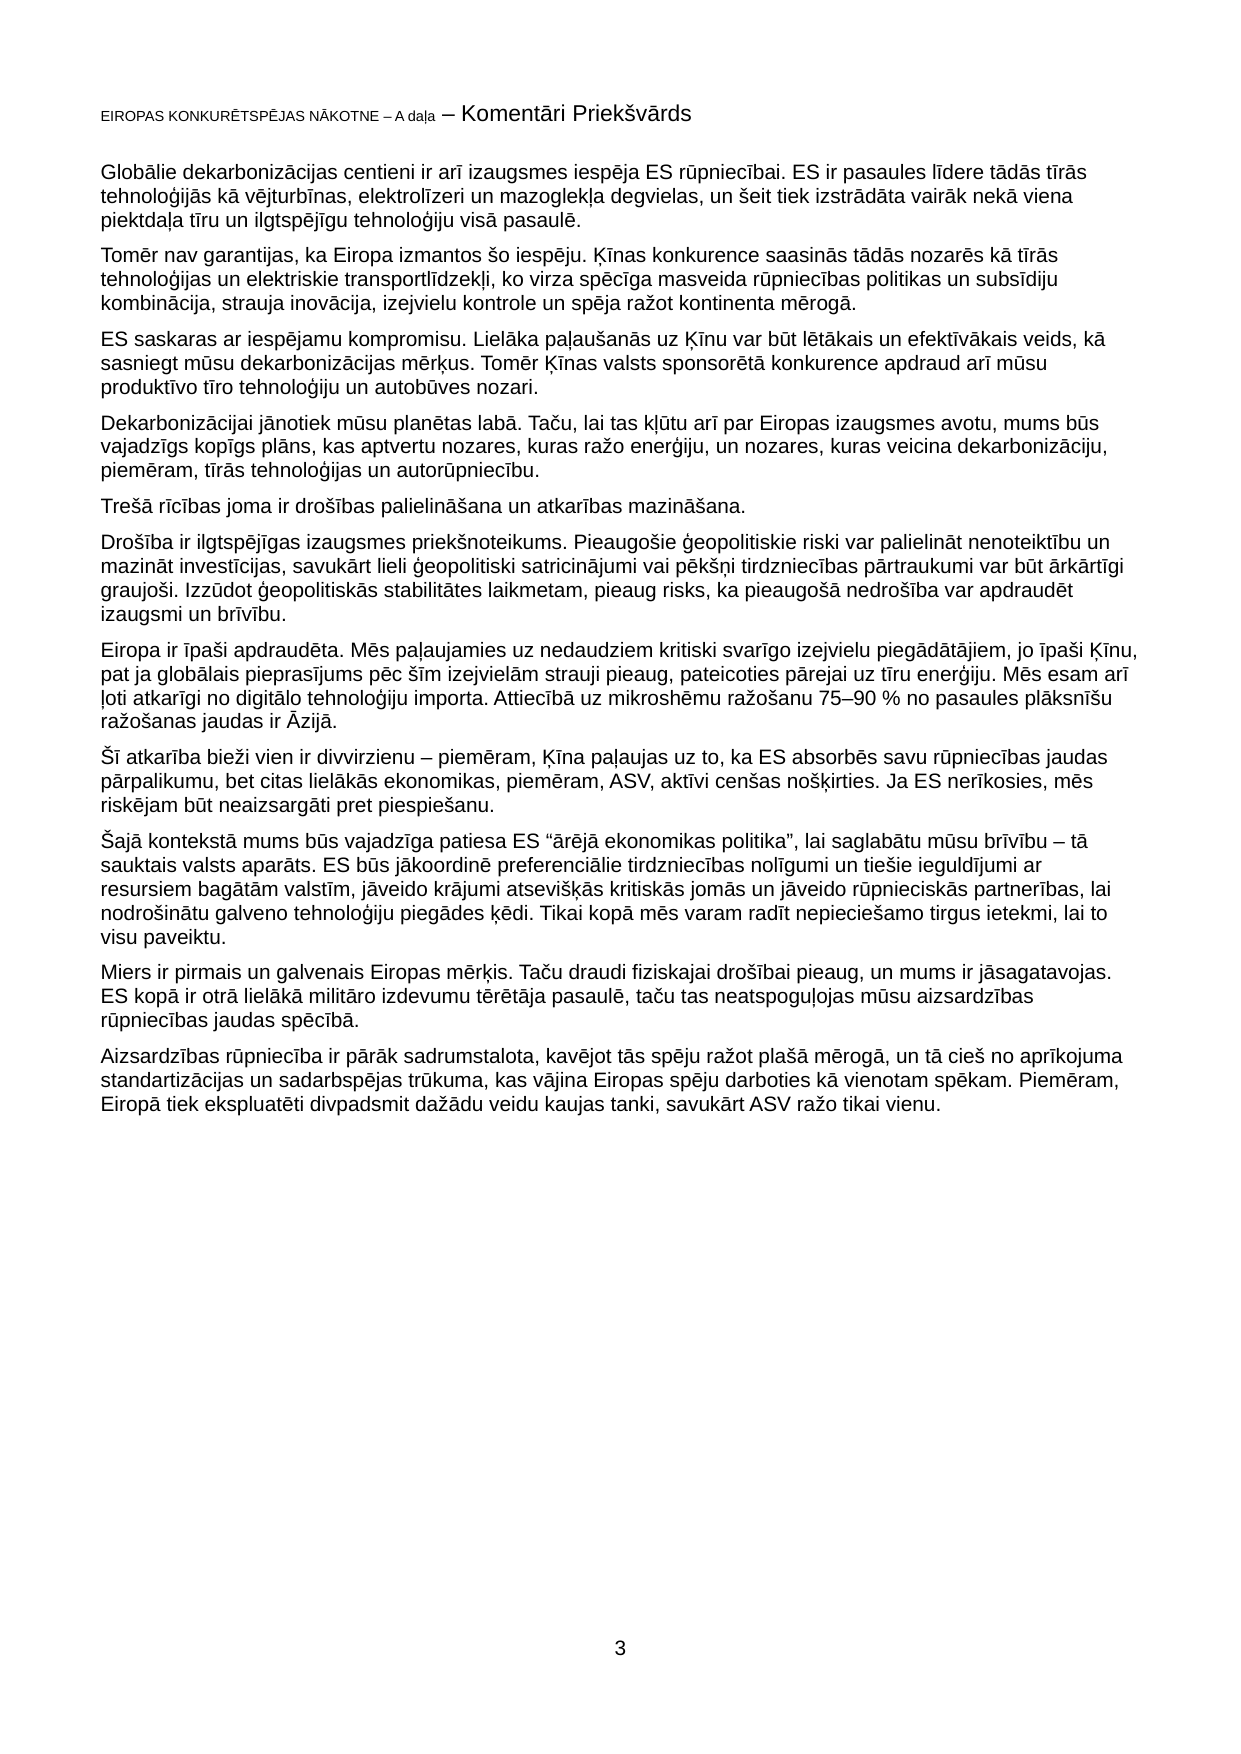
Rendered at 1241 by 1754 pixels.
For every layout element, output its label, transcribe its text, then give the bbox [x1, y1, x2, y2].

text ES saskaras ar iespējamu kompromisu. Lielāka paļaušanās uz Ķīnu var būt lētākais un efektīvākais veids, kā sasniegt mūsu dekarbonizācijas mērķus. Tomēr Ķīnas valsts sponsorētā konkurence apdraud arī mūsu produktīvo tīro tehnoloģiju un autobūves nozari. [100, 327, 1140, 399]
text Šī atkarība bieži vien ir divvirzienu – piemēram, Ķīna paļaujas uz to, ka ES absorbēs savu rūpniecības jaudas pārpalikumu, bet citas lielākās ekonomikas, piemēram, ASV, aktīvi cenšas nošķirties. Ja ES nerīkosies, mēs riskējam būt neaizsargāti pret piespiešanu. [100, 745, 1140, 817]
text Trešā rīcības joma ir drošības palielināšana un atkarības mazināšana. [100, 494, 1140, 518]
text Dekarbonizācijai jānotiek mūsu planētas labā. Taču, lai tas kļūtu arī par Eiropas izaugsmes avotu, mums būs vajadzīgs kopīgs plāns, kas aptvertu nozares, kuras ražo enerģiju, un nozares, kuras veicina dekarbonizāciju, piemēram, tīrās tehnoloģijas un autorūpniecību. [100, 410, 1140, 482]
text Miers ir pirmais un galvenais Eiropas mērķis. Taču draudi fiziskajai drošībai pieaug, un mums ir jāsagatavojas. ES kopā ir otrā lielākā militāro izdevumu tērētāja pasaulē, taču tas neatspoguļojas mūsu aizsardzības rūpniecības jaudas spēcībā. [100, 960, 1140, 1032]
text Tomēr nav garantijas, ka Eiropa izmantos šo iespēju. Ķīnas konkurence saasinās tādās nozarēs kā tīrās tehnoloģijas un elektriskie transportlīdzekļi, ko virza spēcīga masveida rūpniecības politikas un subsīdiju kombinācija, strauja inovācija, izejvielu kontrole un spēja ražot kontinenta mērogā. [100, 243, 1140, 315]
text Aizsardzības rūpniecība ir pārāk sadrumstalota, kavējot tās spēju ražot plašā mērogā, un tā cieš no aprīkojuma standartizācijas un sadarbspējas trūkuma, kas vājina Eiropas spēju darboties kā vienotam spēkam. Piemēram, Eiropā tiek ekspluatēti divpadsmit dažādu veidu kaujas tanki, savukārt ASV ražo tikai vienu. [100, 1044, 1140, 1116]
text Drošība ir ilgtspējīgas izaugsmes priekšnoteikums. Pieaugošie ģeopolitiskie riski var palielināt nenoteiktību un mazināt investīcijas, savukārt lieli ģeopolitiski satricinājumi vai pēkšņi tirdzniecības pārtraukumi var būt ārkārtīgi graujoši. Izzūdot ģeopolitiskās stabilitātes laikmetam, pieaug risks, ka pieaugošā nedrošība var apdraudēt izaugsmi un brīvību. [100, 530, 1140, 626]
text Globālie dekarbonizācijas centieni ir arī izaugsmes iespēja ES rūpniecībai. ES ir pasaules līdere tādās tīrās tehnoloģijās kā vējturbīnas, elektrolīzeri un mazoglekļa degvielas, un šeit tiek izstrādāta vairāk nekā viena piektdaļa tīru un ilgtspējīgu tehnoloģiju visā pasaulē. [100, 159, 1140, 231]
text Eiropa ir īpaši apdraudēta. Mēs paļaujamies uz nedaudziem kritiski svarīgo izejvielu piegādātājiem, jo īpaši Ķīnu, pat ja globālais pieprasījums pēc šīm izejvielām strauji pieaug, pateicoties pārejai uz tīru enerģiju. Mēs esam arī ļoti atkarīgi no digitālo tehnoloģiju importa. Attiecībā uz mikroshēmu ražošanu 75–90 % no pasaules plāksnīšu ražošanas jaudas ir Āzijā. [100, 637, 1140, 733]
text Šajā kontekstā mums būs vajadzīga patiesa ES “ārējā ekonomikas politika”, lai saglabātu mūsu brīvību – tā sauktais valsts aparāts. ES būs jākoordinē preferenciālie tirdzniecības nolīgumi un tiešie ieguldījumi ar resursiem bagātām valstīm, jāveido krājumi atsevišķās kritiskās jomās un jāveido rūpnieciskās partnerības, lai nodrošinātu galveno tehnoloģiju piegādes ķēdi. Tikai kopā mēs varam radīt nepieciešamo tirgus ietekmi, lai to visu paveiktu. [100, 829, 1140, 948]
